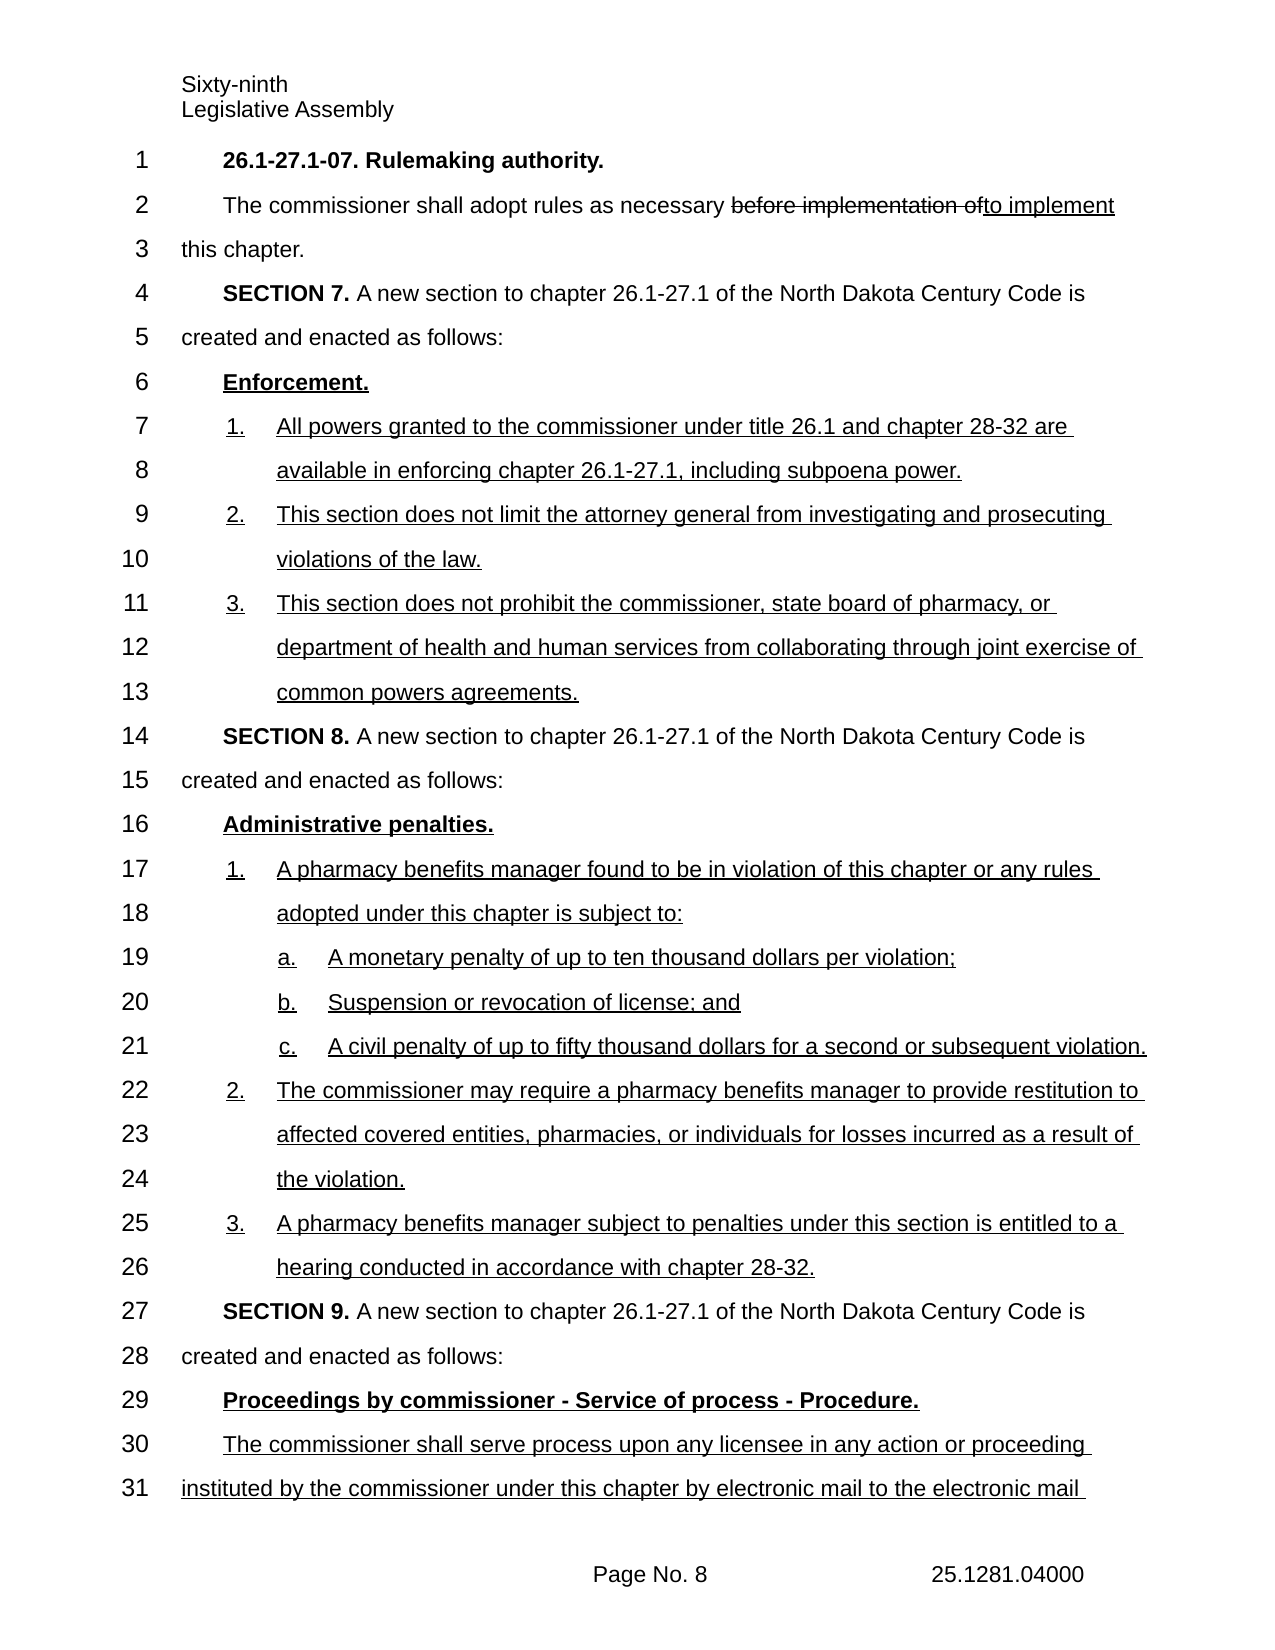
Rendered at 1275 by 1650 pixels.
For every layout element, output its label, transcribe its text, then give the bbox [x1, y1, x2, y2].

text c. A civil penalty of up to fifty thousand dollars for a second or subsequent violation. [181, 1019, 1154, 1063]
text 1. A pharmacy benefits manager found to be in violation of this chapter or any rules adopted under this chapter is subject to: [181, 842, 1154, 930]
text SECTION 7. A new section to chapter 26.1‑27.1 of the North Dakota Century Code is created and enacted as follows: [181, 266, 1154, 355]
text SECTION 9. A new section to chapter 26.1‑27.1 of the North Dakota Century Code is created and enacted as follows: [181, 1284, 1154, 1373]
text b. Suspension or revocation of license; and [181, 974, 1154, 1019]
text 2. The commissioner may require a pharmacy benefits manager to provide restitution to affected covered entities, pharmacies, or individuals for losses incurred as a result of the violation. [181, 1063, 1154, 1196]
subtitle 26.1‑27.1‑07. Rulemaking authority. [181, 133, 1154, 178]
text a. A monetary penalty of up to ten thousand dollars per violation; [181, 930, 1154, 974]
text 2. This section does not limit the attorney general from investigating and prosecuting violations of the law. [181, 487, 1154, 576]
text 3. A pharmacy benefits manager subject to penalties under this section is entitled to a hearing conducted in accordance with chapter 28‑32. [181, 1196, 1154, 1284]
text 3. This section does not prohibit the commissioner, state board of pharmacy, or department of health and human services from collaborating through joint exercise of common powers agreements. [181, 576, 1154, 709]
text 1. All powers granted to the commissioner under title 26.1 and chapter 28‑32 are available in enforcing chapter 26.1‑27.1, including subpoena power. [181, 399, 1154, 487]
text SECTION 8. A new section to chapter 26.1‑27.1 of the North Dakota Century Code is created and enacted as follows: [181, 709, 1154, 797]
subtitle Administrative penalties. [181, 797, 1154, 842]
text The commissioner shall serve process upon any licensee in any action or proceeding instituted by the commissioner under this chapter by electronic mail to the electronic mail [181, 1417, 1154, 1506]
subtitle Enforcement. [181, 355, 1154, 399]
text The commissioner shall adopt rules as necessary before implementation ofto implement this chapter. [181, 178, 1154, 266]
text Proceedings by commissioner - Service of process - Procedure. [181, 1373, 1154, 1417]
